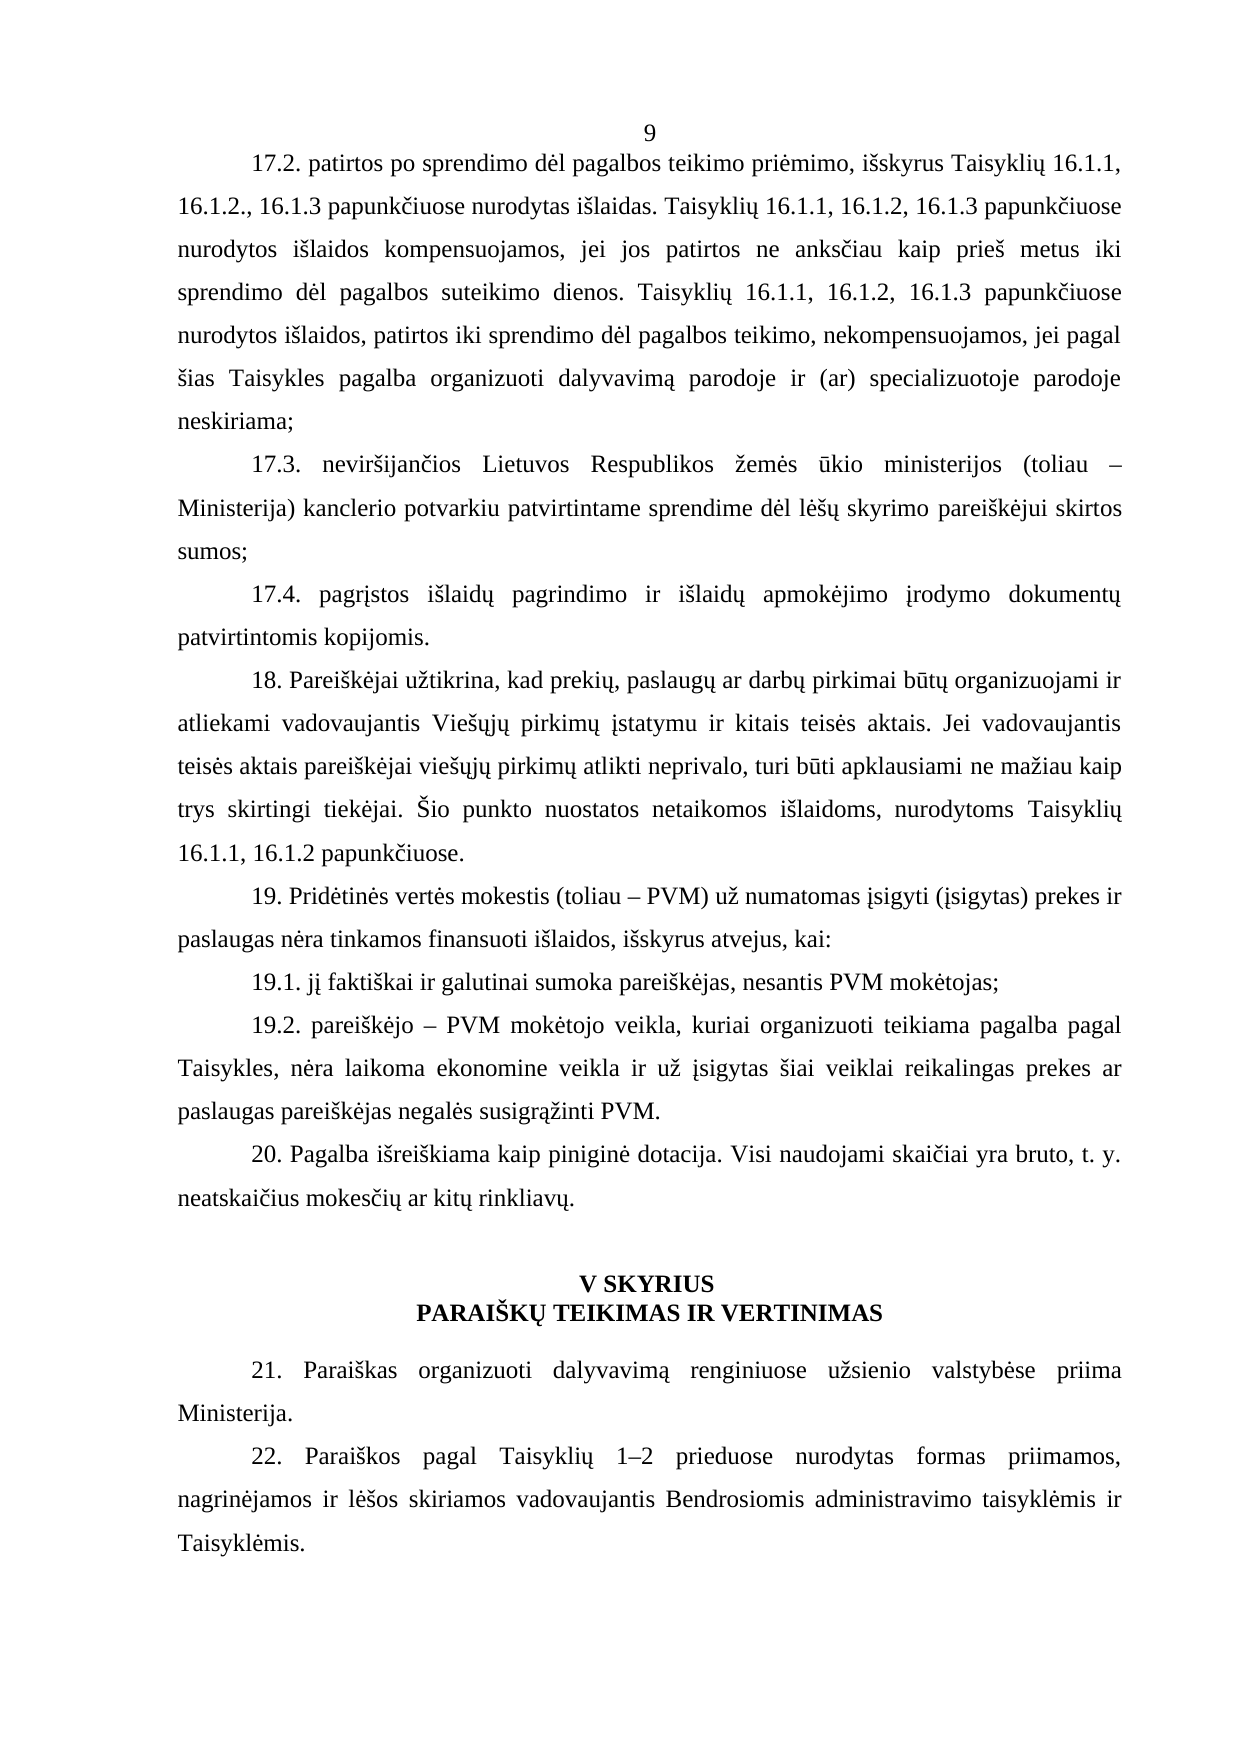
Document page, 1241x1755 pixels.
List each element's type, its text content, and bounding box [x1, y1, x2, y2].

text 17.2. patirtos po sprendimo dėl pagalbos teikimo priėmimo, išskyrus Taisyklių 16.1.1, 16.1.2., 16.1.3 papunkčiuose nurodytas išlaidas. Taisyklių 16.1.1, 16.1.2, 16.1.3 papunkčiuose nurodytos išlaidos kompensuojamos, jei jos patirtos ne anksčiau kaip prieš metus iki sprendimo dėl pagalbos suteikimo dienos. Taisyklių 16.1.1, 16.1.2, 16.1.3 papunkčiuose nurodytos išlaidos, patirtos iki sprendimo dėl pagalbos teikimo, nekompensuojamos, jei pagal šias Taisykles pagalba organizuoti dalyvavimą parodoje ir (ar) specializuotoje parodoje neskiriama; [177, 148, 1122, 435]
text 21. Paraiškas organizuoti dalyvavimą renginiuose užsienio valstybėse priima Ministerija. [177, 1355, 1122, 1427]
text 19.2. pareiškėjo – PVM mokėtojo veikla, kuriai organizuoti teikiama pagalba pagal Taisykles, nėra laikoma ekonomine veikla ir už įsigytas šiai veiklai reikalingas prekes ar paslaugas pareiškėjas negalės susigrąžinti PVM. [177, 1010, 1122, 1125]
text V SKYRIUS [177, 1269, 1122, 1298]
text 18. Pareiškėjai užtikrina, kad prekių, paslaugų ar darbų pirkimai būtų organizuojami ir atliekami vadovaujantis Viešųjų pirkimų įstatymu ir kitais teisės aktais. Jei vadovaujantis teisės aktais pareiškėjai viešųjų pirkimų atlikti neprivalo, turi būti apklausiami ne mažiau kaip trys skirtingi tiekėjai. Šio punkto nuostatos netaikomos išlaidoms, nurodytoms Taisyklių 16.1.1, 16.1.2 papunkčiuose. [177, 665, 1122, 866]
text 19. Pridėtinės vertės mokestis (toliau – PVM) už numatomas įsigyti (įsigytas) prekes ir paslaugas nėra tinkamos finansuoti išlaidos, išskyrus atvejus, kai: [177, 881, 1122, 953]
text PARAIŠKŲ TEIKIMAS IR VERTINIMAS [177, 1298, 1122, 1326]
text 17.3. neviršijančios Lietuvos Respublikos žemės ūkio ministerijos (toliau – Ministerija) kanclerio potvarkiu patvirtintame sprendime dėl lėšų skyrimo pareiškėjui skirtos sumos; [177, 449, 1122, 564]
text 19.1. jį faktiškai ir galutinai sumoka pareiškėjas, nesantis PVM mokėtojas; [177, 967, 1122, 996]
text 20. Pagalba išreiškiama kaip piniginė dotacija. Visi naudojami skaičiai yra bruto, t. y. neatskaičius mokesčių ar kitų rinkliavų. [177, 1139, 1122, 1211]
text 22. Paraiškos pagal Taisyklių 1–2 prieduose nurodytas formas priimamos, nagrinėjamos ir lėšos skiriamos vadovaujantis Bendrosiomis administravimo taisyklėmis ir Taisyklėmis. [177, 1441, 1122, 1556]
text 17.4. pagrįstos išlaidų pagrindimo ir išlaidų apmokėjimo įrodymo dokumentų patvirtintomis kopijomis. [177, 579, 1122, 651]
